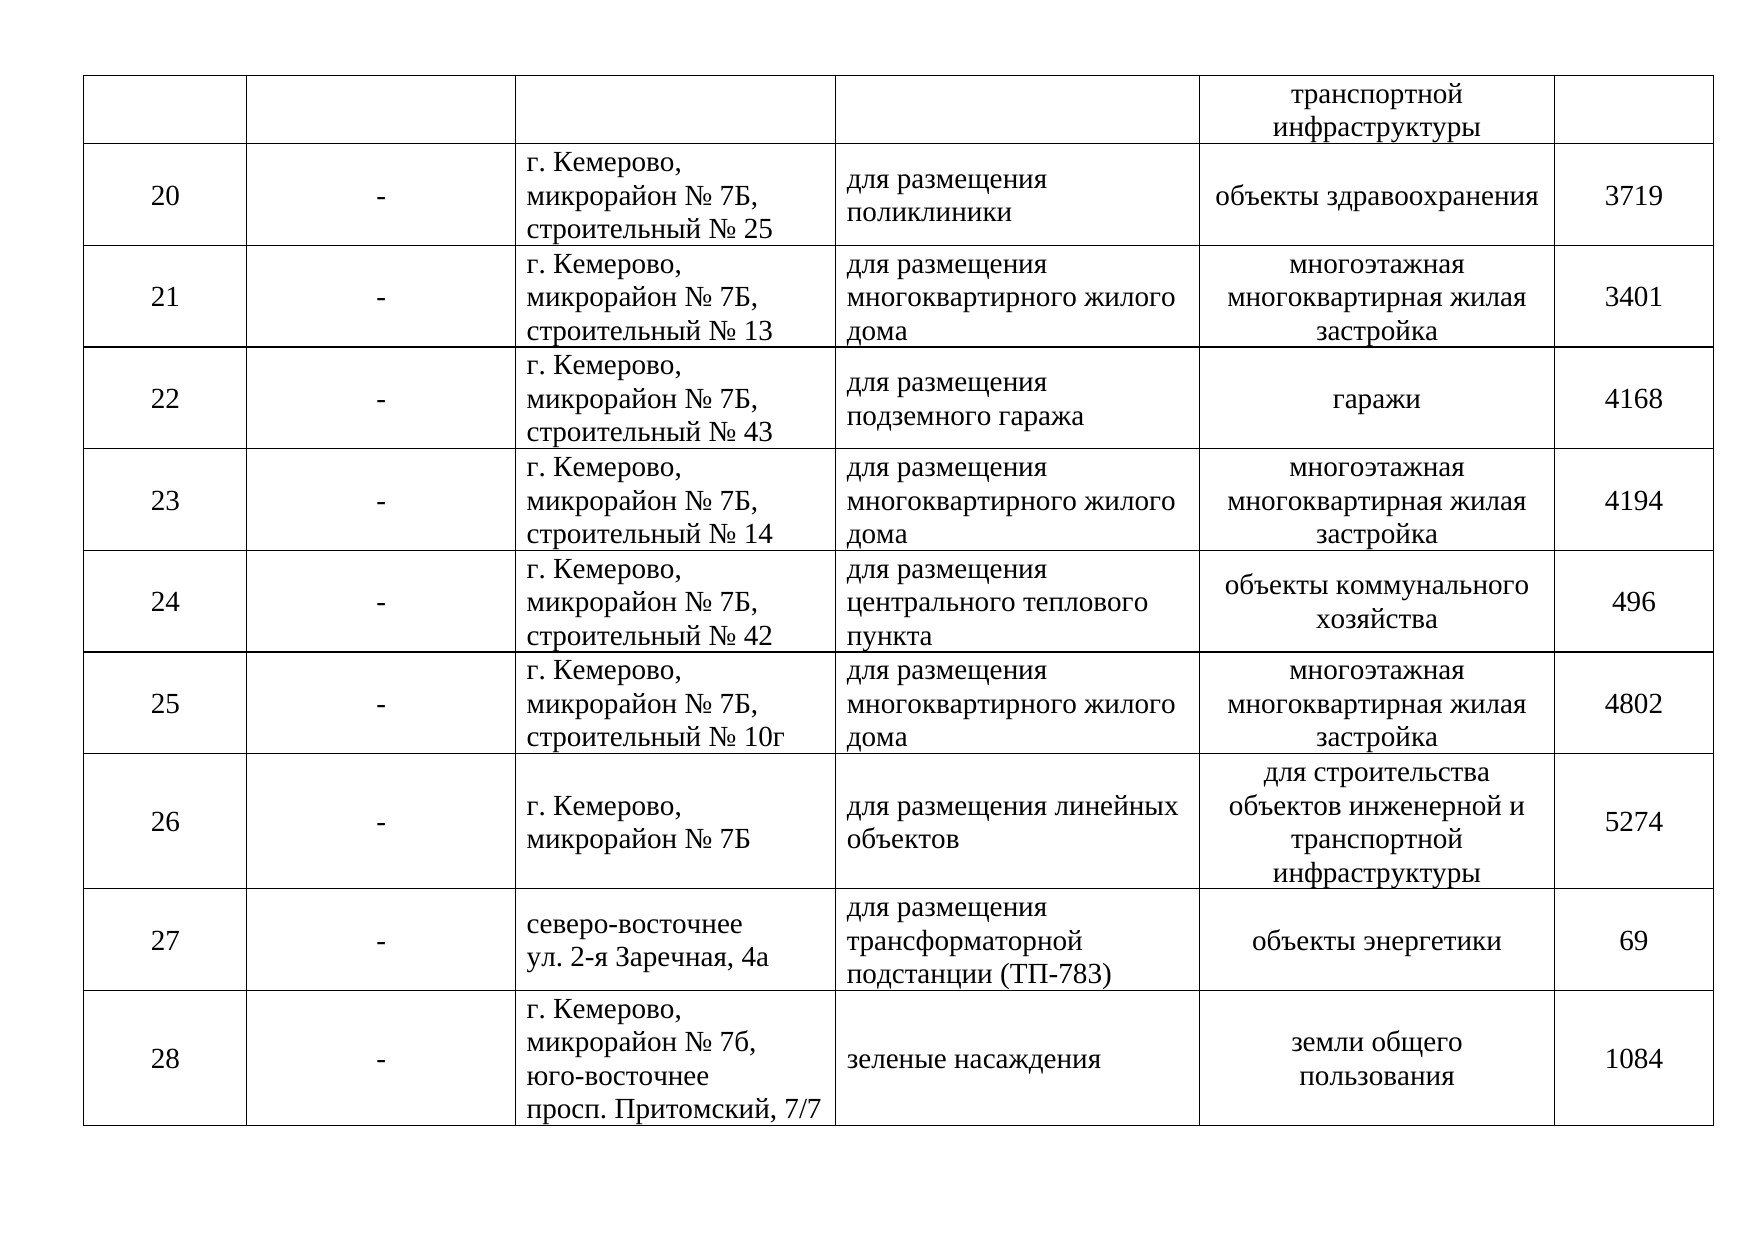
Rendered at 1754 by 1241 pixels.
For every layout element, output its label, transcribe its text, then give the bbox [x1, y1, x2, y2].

table_cell - [247, 889, 515, 990]
table_cell 1084 [1555, 991, 1713, 1125]
table_cell объекты энергетики [1200, 889, 1554, 990]
table_cell зеленые насаждения [836, 991, 1199, 1125]
table_cell 5274 [1555, 754, 1713, 888]
table_cell для размещения трансформаторной подстанции (ТП-783) [836, 889, 1199, 990]
table_cell транспортной инфраструктуры [1200, 76, 1554, 143]
table_cell гаражи [1200, 348, 1554, 448]
table_cell 21 [84, 246, 246, 346]
table_cell г. Кемерово, микрорайон № 7Б, строительный № 13 [516, 246, 835, 346]
table_cell - [247, 449, 515, 550]
table_cell 4168 [1555, 348, 1713, 448]
table_cell [84, 76, 246, 143]
table_cell [516, 76, 835, 143]
table_cell 4802 [1555, 653, 1713, 753]
table_cell 22 [84, 348, 246, 448]
table_cell г. Кемерово, микрорайон № 7Б, строительный № 25 [516, 144, 835, 245]
table_cell - [247, 144, 515, 245]
table_cell объекты здравоохранения [1200, 144, 1554, 245]
table_cell 3401 [1555, 246, 1713, 346]
table_cell 26 [84, 754, 246, 888]
table_cell г. Кемерово, микрорайон № 7Б, строительный № 10г [516, 653, 835, 753]
table_cell г. Кемерово, микрорайон № 7Б, строительный № 43 [516, 348, 835, 448]
table_cell 3719 [1555, 144, 1713, 245]
table_cell - [247, 991, 515, 1125]
table_cell для размещения многоквартирного жилого дома [836, 449, 1199, 550]
table_cell г. Кемерово, микрорайон № 7б, юго-восточнее просп. Притомский, 7/7 [516, 991, 835, 1125]
table_cell г. Кемерово, микрорайон № 7Б [516, 754, 835, 888]
table_cell - [247, 754, 515, 888]
table_cell [836, 76, 1199, 143]
table_cell г. Кемерово, микрорайон № 7Б, строительный № 42 [516, 551, 835, 651]
table_cell для размещения многоквартирного жилого дома [836, 246, 1199, 346]
table_cell 23 [84, 449, 246, 550]
table_cell 24 [84, 551, 246, 651]
table_cell - [247, 653, 515, 753]
table_cell 28 [84, 991, 246, 1125]
table_cell многоэтажная многоквартирная жилая застройка [1200, 246, 1554, 346]
table_cell объекты коммунального хозяйства [1200, 551, 1554, 651]
table_cell многоэтажная многоквартирная жилая застройка [1200, 449, 1554, 550]
table_cell 20 [84, 144, 246, 245]
table_cell [1555, 76, 1713, 143]
table_cell - [247, 348, 515, 448]
table_cell для размещения подземного гаража [836, 348, 1199, 448]
table_cell для размещения многоквартирного жилого дома [836, 653, 1199, 753]
table_cell 69 [1555, 889, 1713, 990]
table_cell 496 [1555, 551, 1713, 651]
table_cell г. Кемерово, микрорайон № 7Б, строительный № 14 [516, 449, 835, 550]
table_cell 4194 [1555, 449, 1713, 550]
table_cell земли общего пользования [1200, 991, 1554, 1125]
table_cell многоэтажная многоквартирная жилая застройка [1200, 653, 1554, 753]
table_cell 25 [84, 653, 246, 753]
table_cell - [247, 551, 515, 651]
table_cell 27 [84, 889, 246, 990]
table_cell для размещения центрального теплового пункта [836, 551, 1199, 651]
table_cell северо-восточнее ул. 2-я Заречная, 4а [516, 889, 835, 990]
table_cell - [247, 246, 515, 346]
table_cell для размещения поликлиники [836, 144, 1199, 245]
table_cell для строительства объектов инженерной и транспортной инфраструктуры [1200, 754, 1554, 888]
table_cell - [247, 76, 515, 143]
table_cell для размещения линейных объектов [836, 754, 1199, 888]
